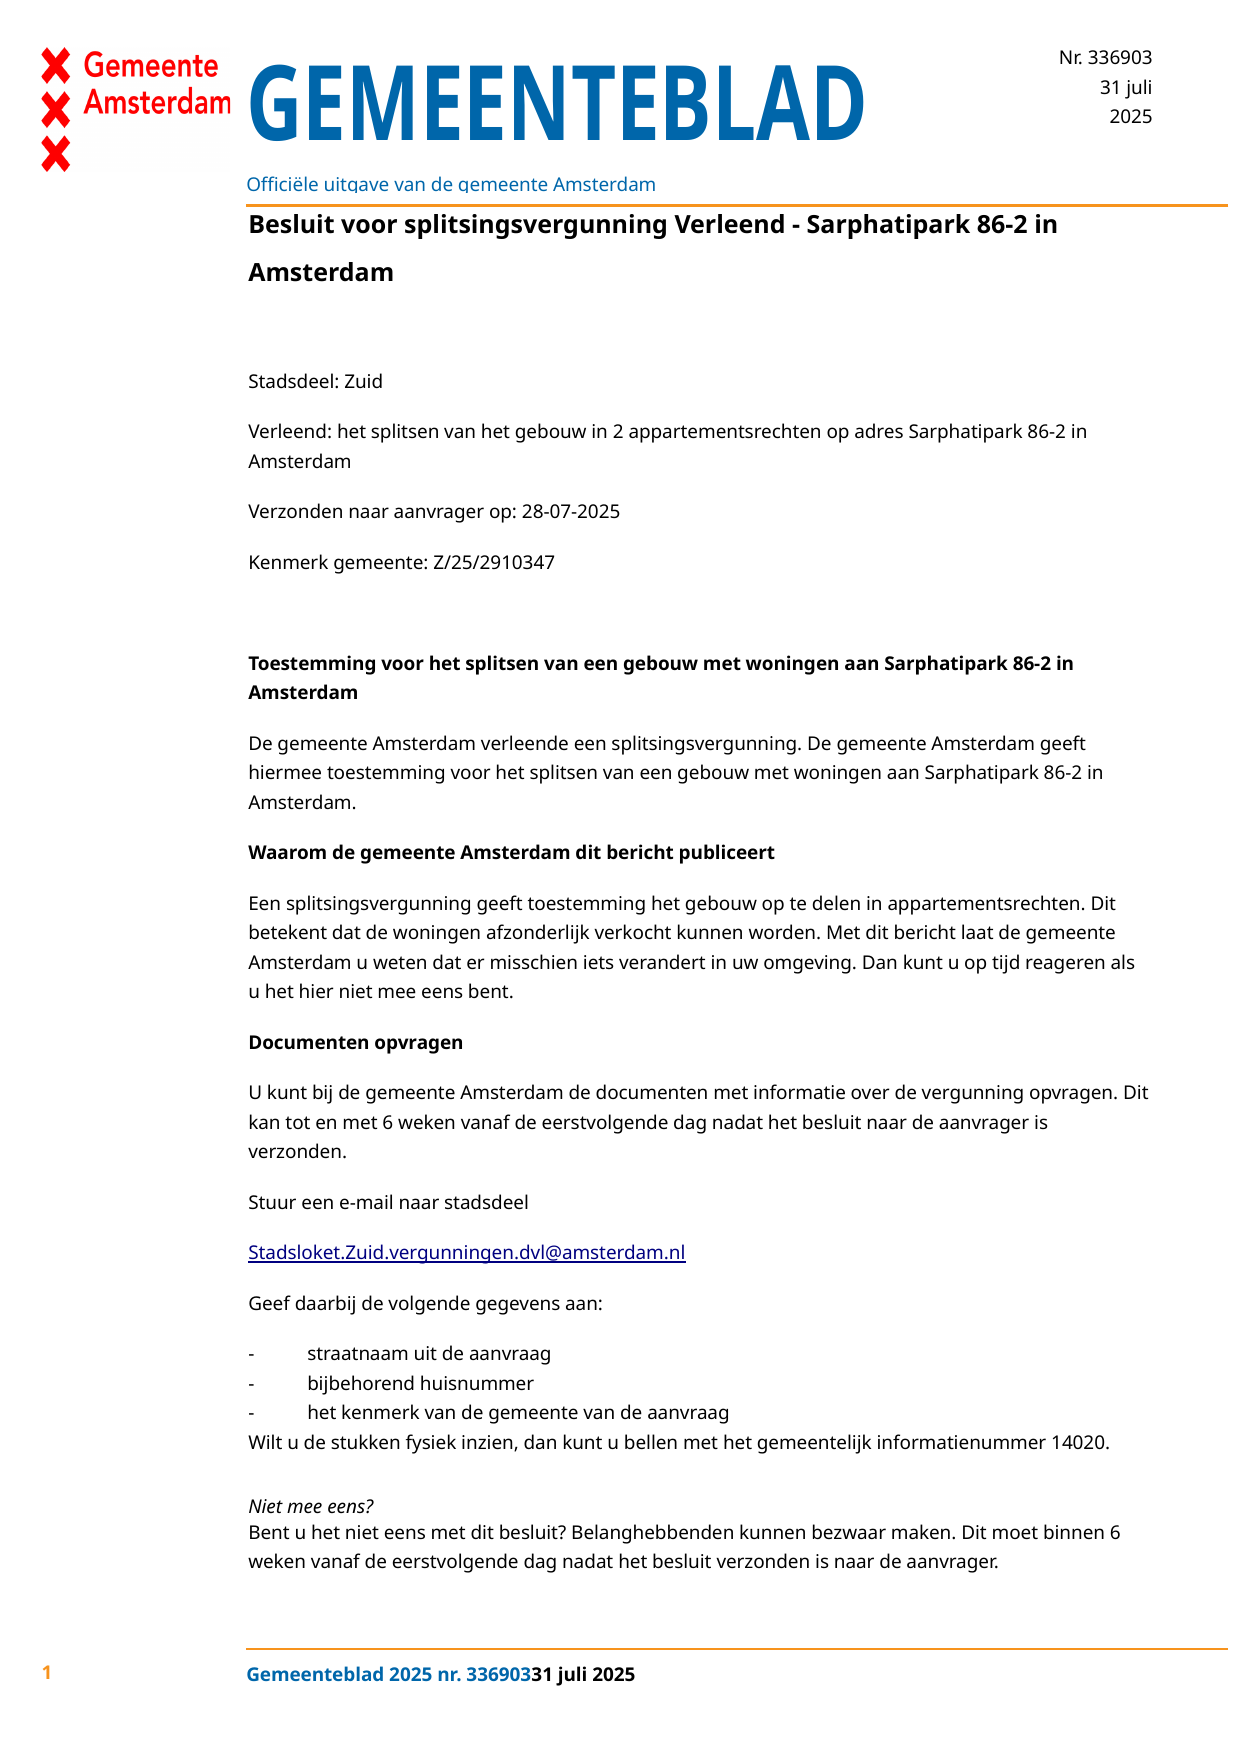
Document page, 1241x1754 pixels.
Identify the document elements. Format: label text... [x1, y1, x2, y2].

text Verzonden naar aanvrager op: 28-07-2025 [248, 499, 1152, 524]
text Kenmerk gemeente: Z/25/2910347 [248, 549, 1152, 575]
text Stadsloket.Zuid.vergunningen.dvl@amsterdam.nl [248, 1239, 1152, 1265]
text Wilt u de stukken fysiek inzien, dan kunt u bellen met het gemeentelijk informatienummer 14020. [248, 1429, 1152, 1455]
text Waarom de gemeente Amsterdam dit bericht publiceert [248, 839, 1152, 865]
text Besluit voor splitsingsvergunning Verleend - Sarphatipark 86-2 in Amsterdam [248, 207, 1152, 288]
list bijbehorend huisnummer [248, 1370, 1152, 1396]
text Toestemming voor het splitsen van een gebouw met woningen aan Sarphatipark 86-2 in Amsterdam [248, 650, 1152, 705]
text U kunt bij de gemeente Amsterdam de documenten met informatie over de vergunning opvragen. Dit kan tot en met 6 weken vanaf de eerstvolgende dag nadat het besluit naar de aanvrager is verzonden. [248, 1079, 1152, 1164]
text Verleend: het splitsen van het gebouw in 2 appartementsrechten op adres Sarphatipark 86-2 in Amsterdam [248, 419, 1152, 474]
text Geef daarbij de volgende gegevens aan: [248, 1290, 1152, 1316]
list straatnaam uit de aanvraag [248, 1340, 1152, 1366]
text Bent u het niet eens met dit besluit? Belanghebbenden kunnen bezwaar maken. Dit moet binnen 6 weken vanaf de eerstvolgende dag nadat het besluit verzonden is naar de aanvrager. [248, 1519, 1152, 1574]
text Documenten opvragen [248, 1029, 1152, 1055]
picture [41, 47, 231, 172]
text Niet mee eens? [248, 1493, 1152, 1519]
list het kenmerk van de gemeente van de aanvraag [248, 1399, 1152, 1425]
text Een splitsingsvergunning geeft toestemming het gebouw op te delen in appartementsrechten. Dit betekent dat de woningen afzonderlijk verkocht kunnen worden. Met dit bericht laat de gemeente Amsterdam u weten dat er misschien iets verandert in uw omgeving. Dan kunt u op tijd reageren als u het hier niet mee eens bent. [248, 890, 1152, 1004]
text Stadsdeel: Zuid [248, 368, 1152, 394]
text De gemeente Amsterdam verleende een splitsingsvergunning. De gemeente Amsterdam geeft hiermee toestemming voor het splitsen van een gebouw met woningen aan Sarphatipark 86-2 in Amsterdam. [248, 730, 1152, 815]
text Stuur een e-mail naar stadsdeel [248, 1189, 1152, 1215]
